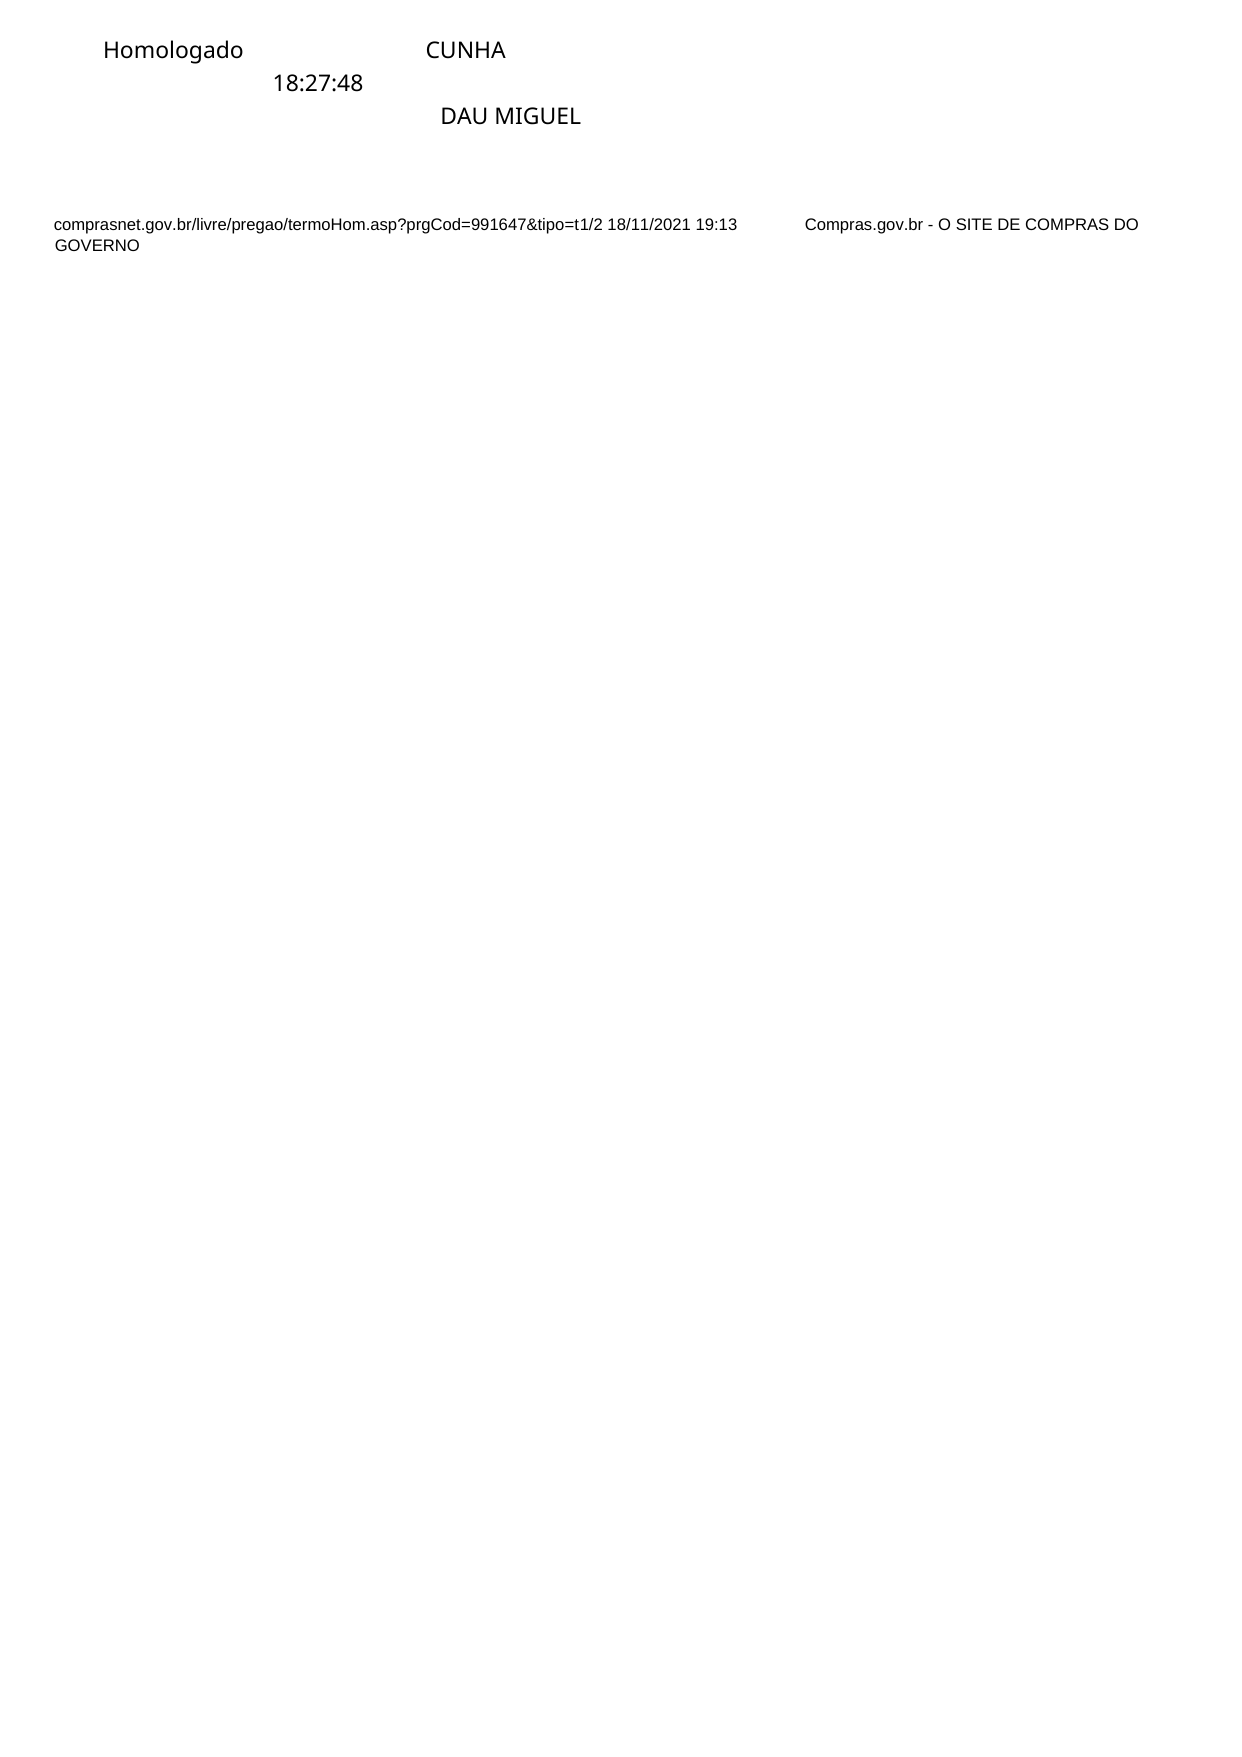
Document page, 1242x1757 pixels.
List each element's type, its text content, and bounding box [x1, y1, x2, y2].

text DAU MIGUEL [419, 100, 583, 131]
text 18:27:48 [272, 67, 1180, 98]
text comprasnet.gov.br/livre/pregao/termoHom.asp?prgCod=991647&tipo=t 1/2 18/11/2021 19:13 Compras.gov.br - O SITE DE COMPRAS DO GOVERNO [53, 215, 1186, 255]
text Homologado CUNHA [55, 34, 1186, 65]
